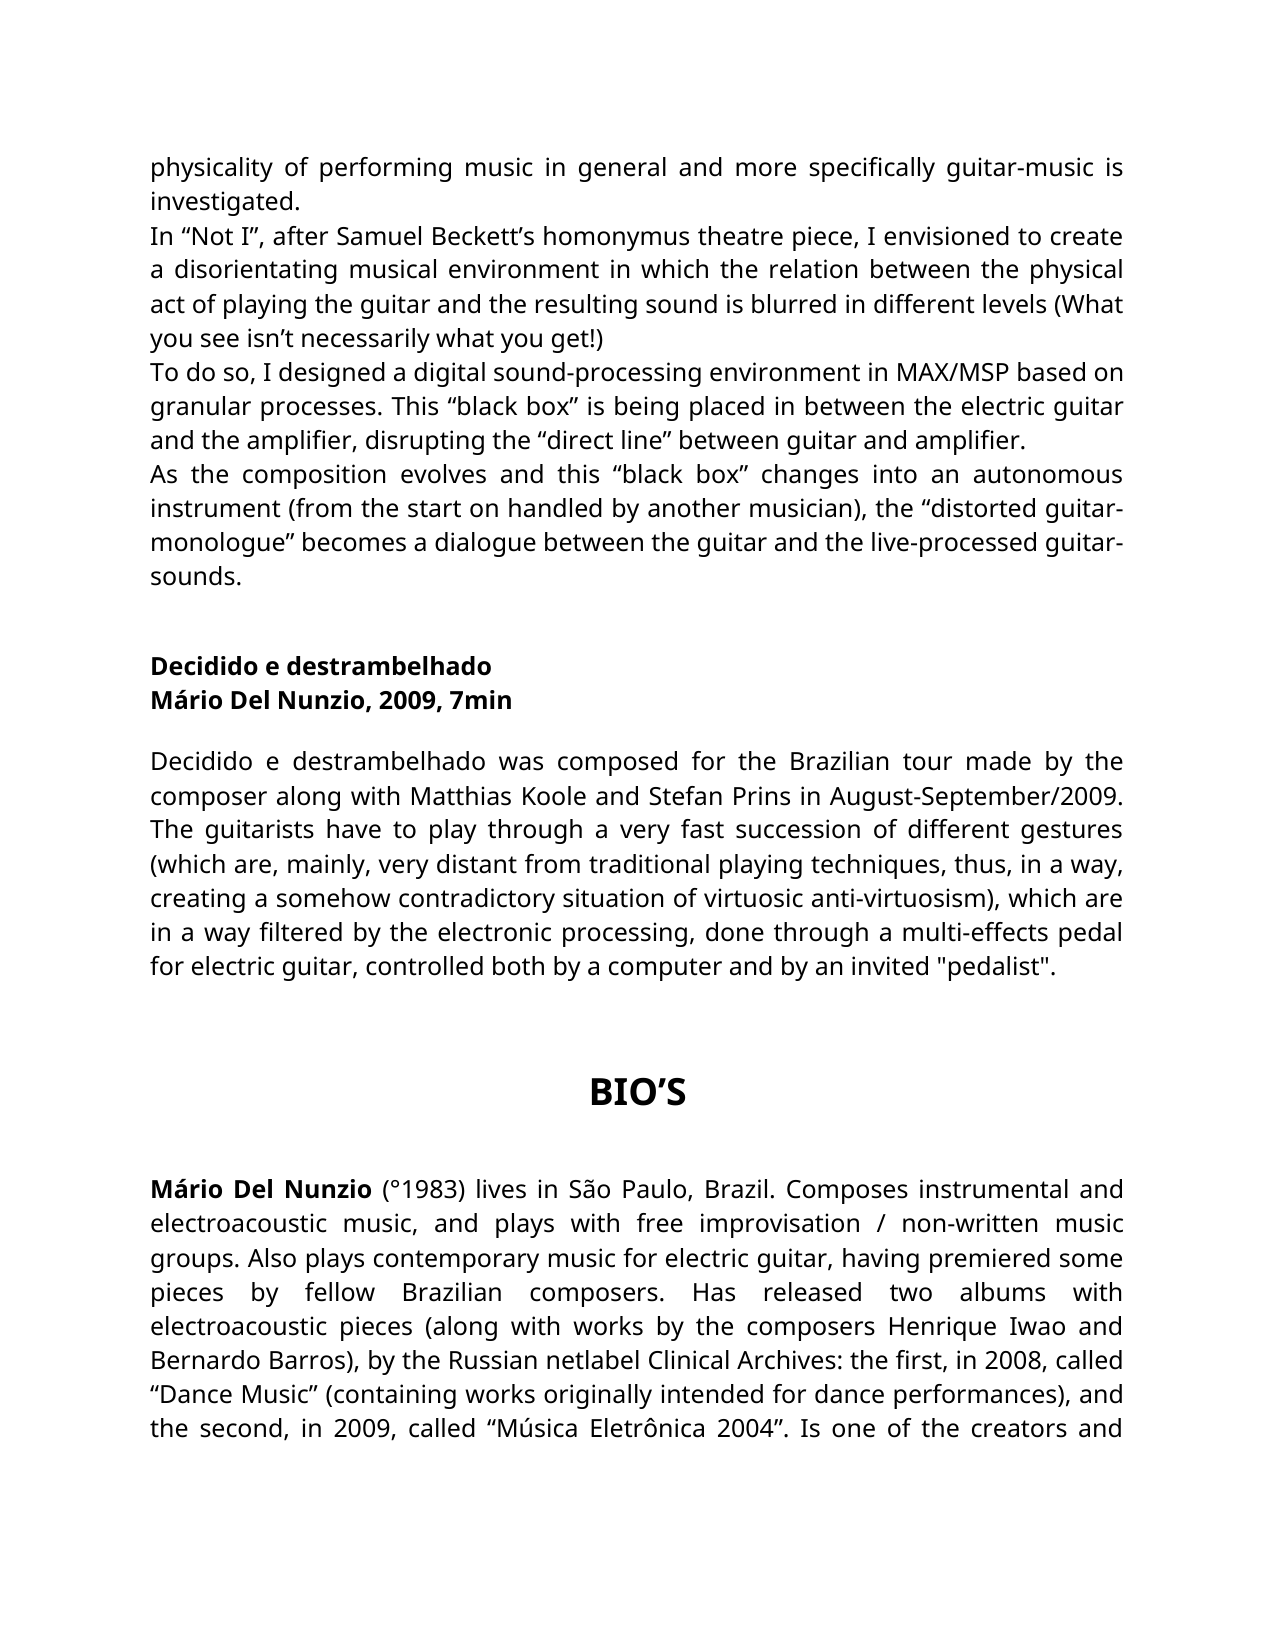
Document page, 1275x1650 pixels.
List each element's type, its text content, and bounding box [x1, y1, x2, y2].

text Mário Del Nunzio, 2009, 7min [150, 682, 1125, 716]
text As the composition evolves and this “black box” changes into an autonomous instrument (from the start on handled by another musician), the “distorted guitar-monologue” becomes a dialogue between the guitar and the live-processed guitar-sounds. [150, 457, 1125, 593]
text To do so, I designed a digital sound-processing environment in MAX/MSP based on granular processes. This “black box” is being placed in between the electric guitar and the amplifier, disrupting the “direct line” between guitar and amplifier. [150, 354, 1125, 457]
text physicality of performing music in general and more specifically guitar-music is investigated. [150, 150, 1125, 218]
text Decidido e destrambelhado [150, 648, 1125, 682]
text Mário Del Nunzio (°1983) lives in São Paulo, Brazil. Composes instrumental and electroacoustic music, and plays with free improvisation / non-written music groups. Also plays contemporary music for electric guitar, having premiered some pieces by fellow Brazilian composers. Has released two albums with electroacoustic pieces (along with works by the composers Henrique Iwao and Bernardo Barros), by the Russian netlabel Clinical Archives: the first, in 2008, called “Dance Music” (containing works originally intended for dance performances), and the second, in 2009, called “Música Eletrônica 2004”. Is one of the creators and [150, 1172, 1125, 1444]
subtitle BIO’S [150, 1066, 1125, 1117]
text In “Not I”, after Samuel Beckett’s homonymus theatre piece, I envisioned to create a disorientating musical environment in which the relation between the physical act of playing the guitar and the resulting sound is blurred in different levels (What you see isn’t necessarily what you get!) [150, 218, 1125, 354]
text Decidido e destrambelhado was composed for the Brazilian tour made by the composer along with Matthias Koole and Stefan Prins in August-September/2009. The guitarists have to play through a very fast succession of different gestures (which are, mainly, very distant from traditional playing techniques, thus, in a way, creating a somehow contradictory situation of virtuosic anti-virtuosism), which are in a way filtered by the electronic processing, done through a multi-effects pedal for electric guitar, controlled both by a computer and by an invited "pedalist". [150, 744, 1125, 982]
